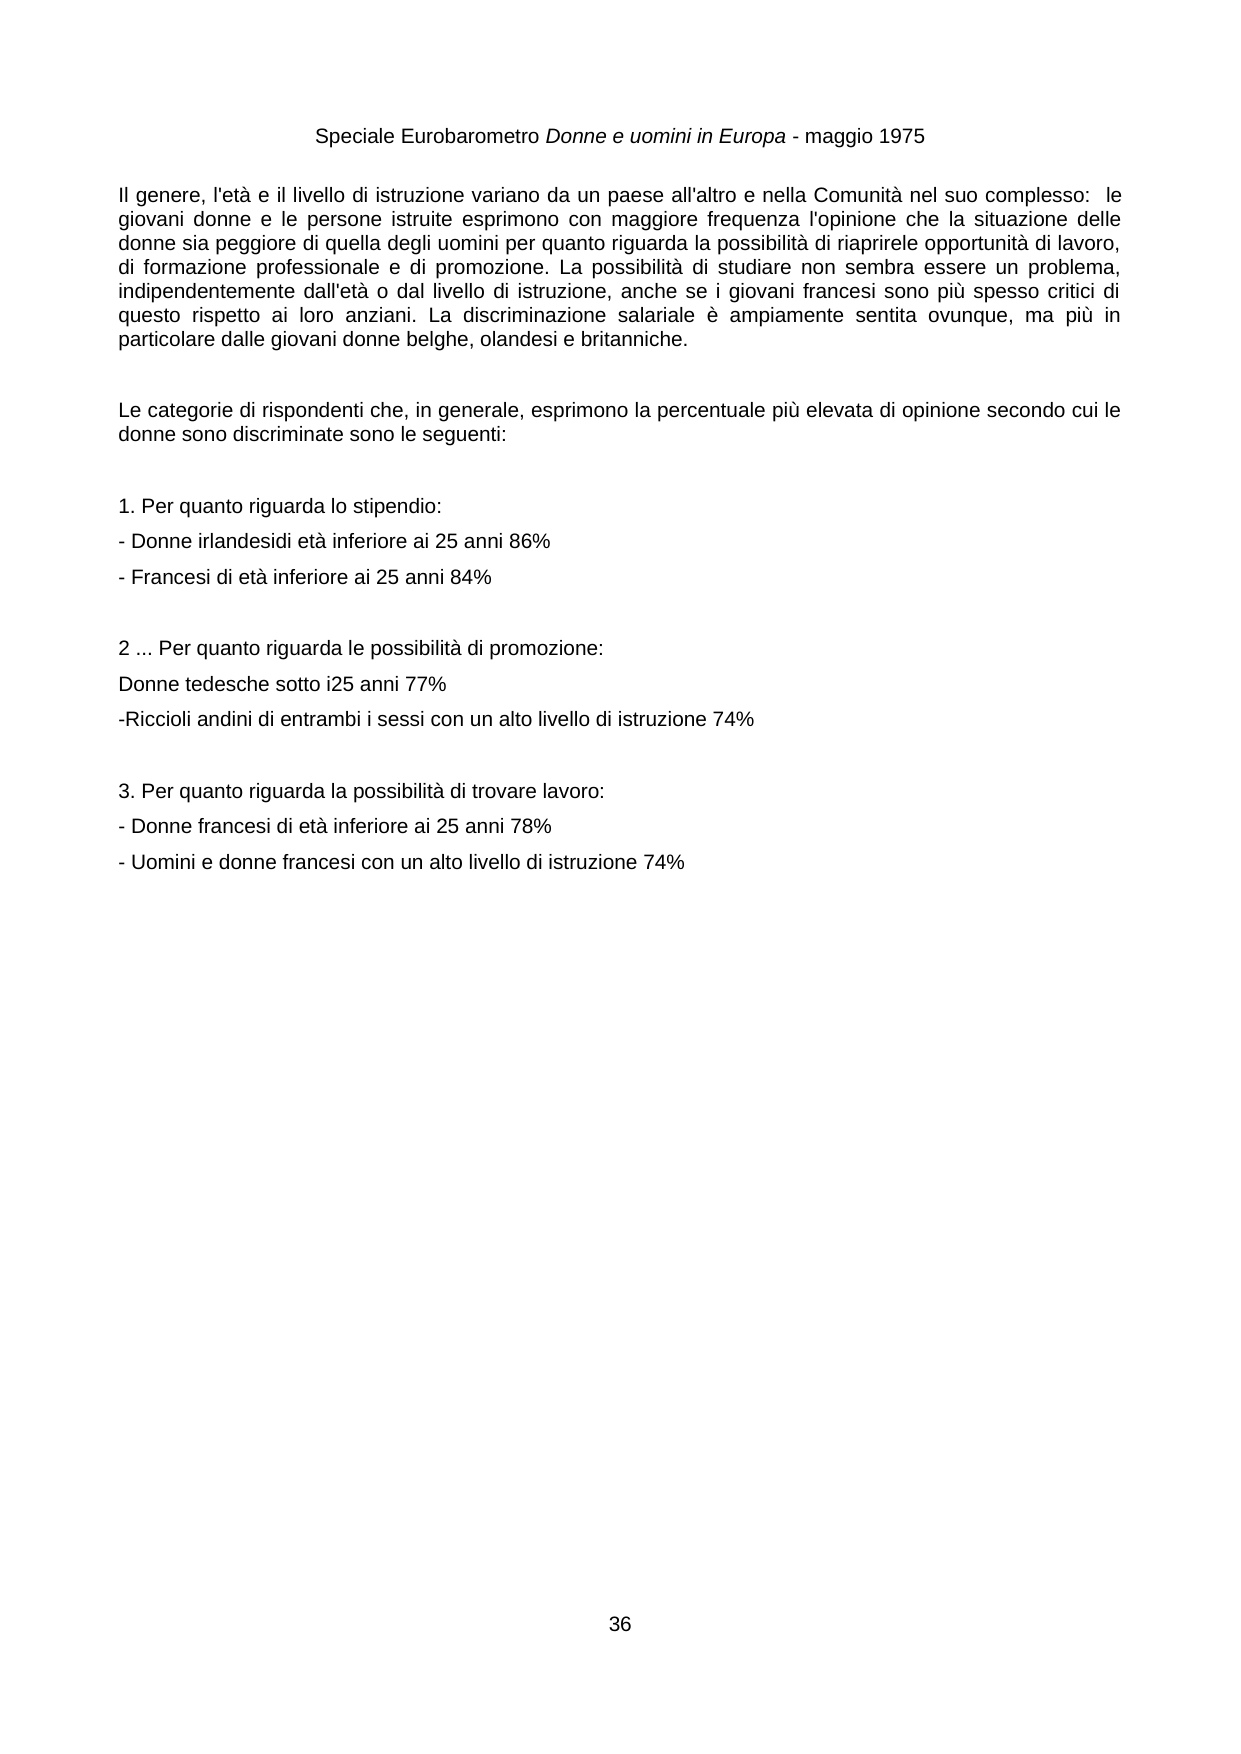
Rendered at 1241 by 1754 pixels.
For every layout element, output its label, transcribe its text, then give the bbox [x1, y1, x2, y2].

text - Donne francesi di età inferiore ai 25 anni 78% [118, 814, 1122, 838]
text Il genere, l'età e il livello di istruzione variano da un paese all'altro e nella Comunità nel suo complesso: le giovani donne e le persone istruite esprimono con maggiore frequenza l'opinione che la situazione delle donne sia peggiore di quella degli uomini per quanto riguarda la possibilità di riaprirele opportunità di lavoro, di formazione professionale e di promozione. La possibilità di studiare non sembra essere un problema, indipendentemente dall'età o dal livello di istruzione, anche se i giovani francesi sono più spesso critici di questo rispetto ai loro anziani. La discriminazione salariale è ampiamente sentita ovunque, ma più in particolare dalle giovani donne belghe, olandesi e britanniche. [118, 183, 1122, 351]
text 1. Per quanto riguarda lo stipendio: [118, 493, 1122, 517]
text -Riccioli andini di entrambi i sessi con un alto livello di istruzione 74% [118, 707, 1122, 731]
text - Uomini e donne francesi con un alto livello di istruzione 74% [118, 850, 1122, 874]
text - Donne irlandesidi età inferiore ai 25 anni 86% [118, 529, 1122, 553]
text 3. Per quanto riguarda la possibilità di trovare lavoro: [118, 778, 1122, 802]
text Le categorie di rispondenti che, in generale, esprimono la percentuale più elevata di opinione secondo cui le donne sono discriminate sono le seguenti: [118, 398, 1122, 446]
text - Francesi di età inferiore ai 25 anni 84% [118, 565, 1122, 589]
text Donne tedesche sotto i25 anni 77% [118, 672, 1122, 696]
text 2 ... Per quanto riguarda le possibilità di promozione: [118, 636, 1122, 660]
